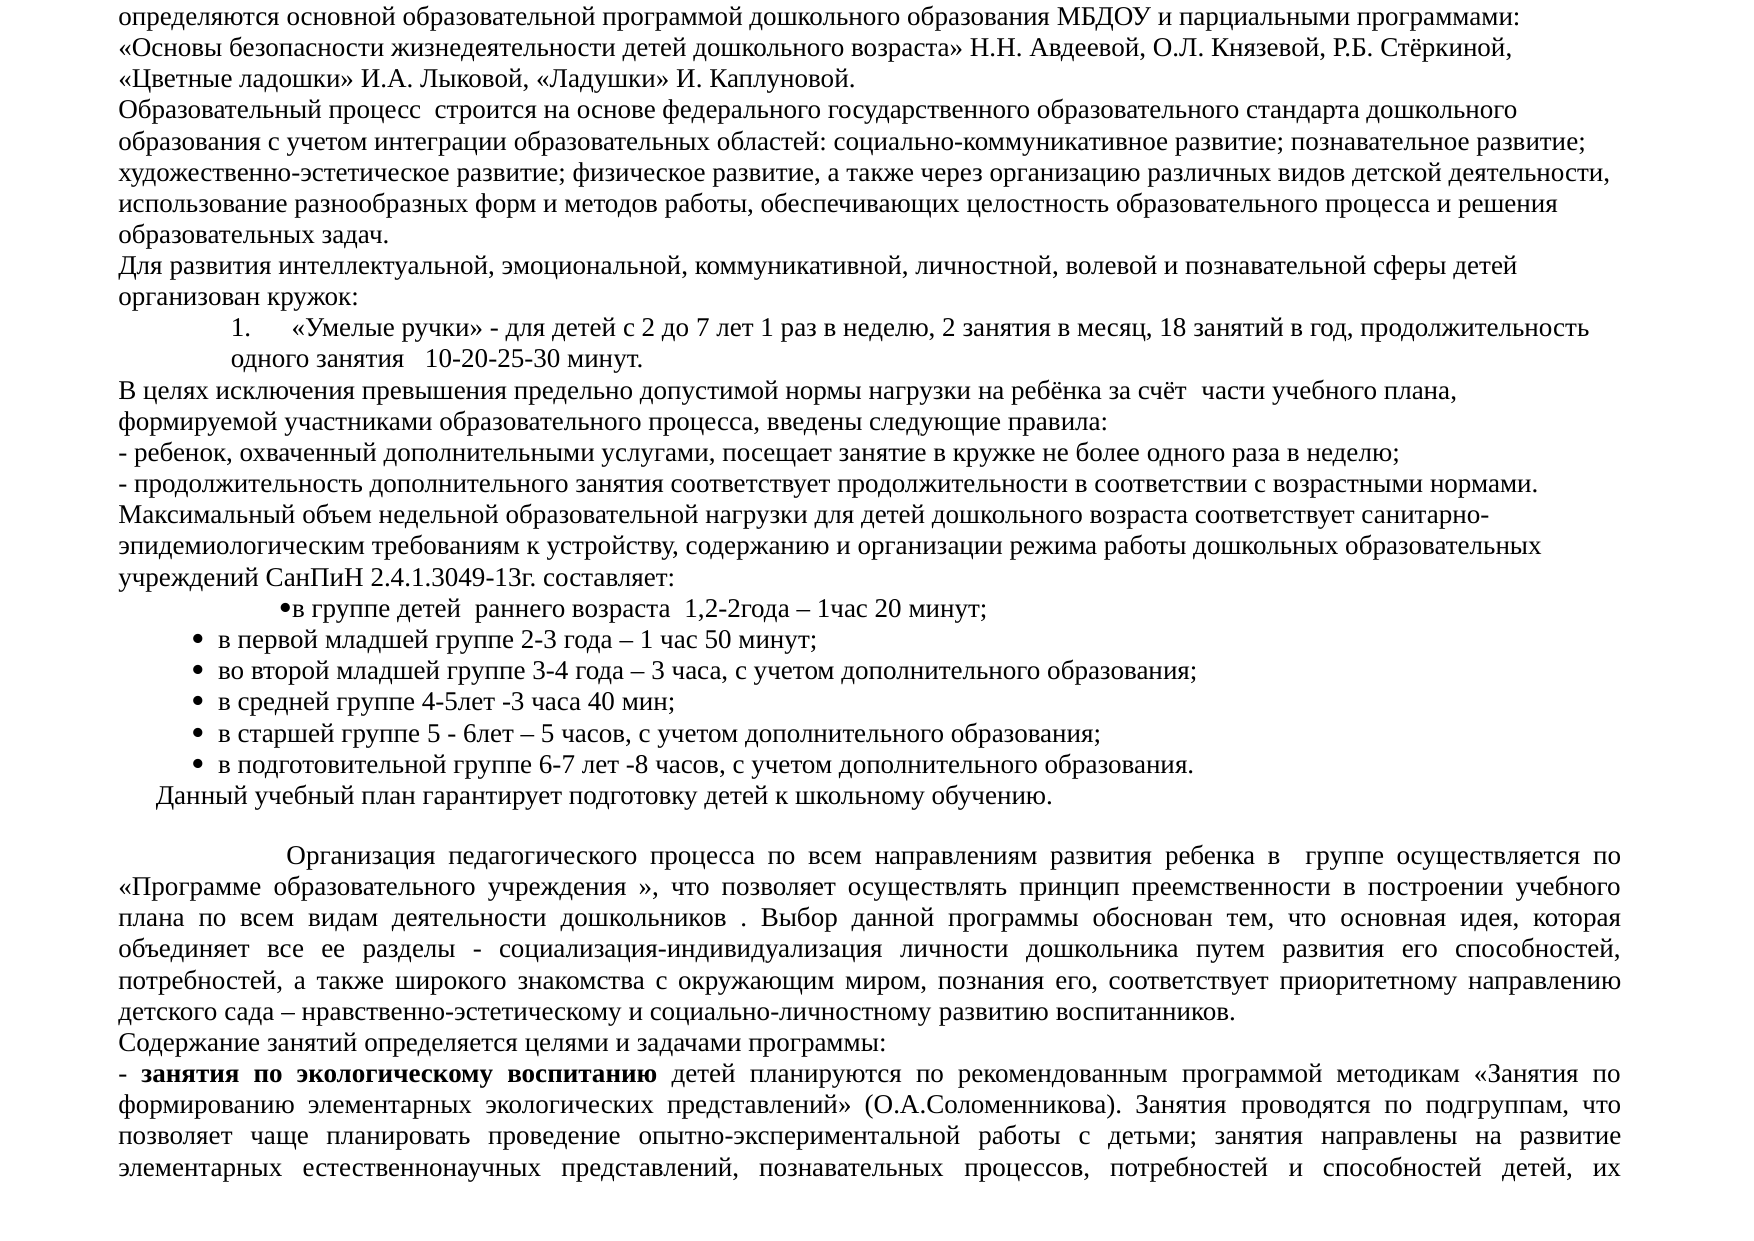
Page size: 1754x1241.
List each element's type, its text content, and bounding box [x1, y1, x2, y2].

text Организация педагогического процесса по всем направлениям развития ребенка в группе осуществляется по «Программе образовательного учреждения », что позволяет осуществлять принцип преемственности в построении учебного плана по всем видам деятельности дошкольников . Выбор данной программы обоснован тем, что основная идея, которая объединяет все ее разделы - социализация-индивидуализация личности дошкольника путем развития его способностей, потребностей, а также широкого знакомства с окружающим миром, познания его, соответствует приоритетному направлению детского сада – нравственно-эстетическому и социально-личностному развитию воспитанников. [118, 839, 1621, 1026]
text 1. «Умелые ручки» - для детей с 2 до 7 лет 1 раз в неделю, 2 занятия в месяц, 18 занятий в год, продолжительность одного занятия 10-20-25-30 минут. [231, 311, 1621, 374]
text Содержание занятий определяется целями и задачами программы: [118, 1026, 1621, 1057]
text в первой младшей группе 2-3 года – 1 час 50 минут; [193, 623, 1621, 654]
text в средней группе 4-5лет -3 часа 40 мин; [193, 686, 1621, 717]
text Для развития интеллектуальной, эмоциональной, коммуникативной, личностной, волевой и познавательной сферы детей организован кружок: [118, 249, 1621, 311]
text во второй младшей группе 3-4 года – 3 часа, с учетом дополнительного образования; [193, 654, 1621, 686]
text в группе детей раннего возраста 1,2-2года – 1час 20 минут; [118, 592, 1621, 623]
text Максимальный объем недельной образовательной нагрузки для детей дошкольного возраста соответствует санитарно-эпидемиологическим требованиям к устройству, содержанию и организации режима работы дошкольных образовательных учреждений СанПиН 2.4.1.3049-13г. составляет: [118, 498, 1621, 592]
text - занятия по экологическому воспитанию детей планируются по рекомендованным программой методикам «Занятия по формированию элементарных экологических представлений» (О.А.Соломенникова). Занятия проводятся по подгруппам, что позволяет чаще планировать проведение опытно-экспериментальной работы с детьми; занятия направлены на развитие элементарных естественнонаучных представлений, познавательных процессов, потребностей и способностей детей, их [118, 1057, 1621, 1182]
text в старшей группе 5 - 6лет – 5 часов, с учетом дополнительного образования; [193, 717, 1621, 748]
text Данный учебный план гарантирует подготовку детей к школьному обучению. [156, 779, 1621, 810]
text В целях исключения превышения предельно допустимой нормы нагрузки на ребёнка за счёт части учебного плана, формируемой участниками образовательного процесса, введены следующие правила: [118, 374, 1621, 436]
text в подготовительной группе 6-7 лет -8 часов, с учетом дополнительного образования. [193, 748, 1621, 779]
text - продолжительность дополнительного занятия соответствует продолжительности в соответствии с возрастными нормами. [118, 467, 1621, 498]
text Образовательный процесс строится на основе федерального государственного образовательного стандарта дошкольного образования с учетом интеграции образовательных областей: социально-коммуникативное развитие; познавательное развитие; художественно-эстетическое развитие; физическое развитие, а также через организацию различных видов детской деятельности, использование разнообразных форм и методов работы, обеспечивающих целостность образовательного процесса и решения образовательных задач. [118, 93, 1621, 249]
text определяются основной образовательной программой дошкольного образования МБДОУ и парциальными программами: «Основы безопасности жизнедеятельности детей дошкольного возраста» Н.Н. Авдеевой, О.Л. Князевой, Р.Б. Стёркиной, «Цветные ладошки» И.А. Лыковой, «Ладушки» И. Каплуновой. [118, 0, 1621, 93]
text - ребенок, охваченный дополнительными услугами, посещает занятие в кружке не более одного раза в неделю; [118, 436, 1621, 467]
